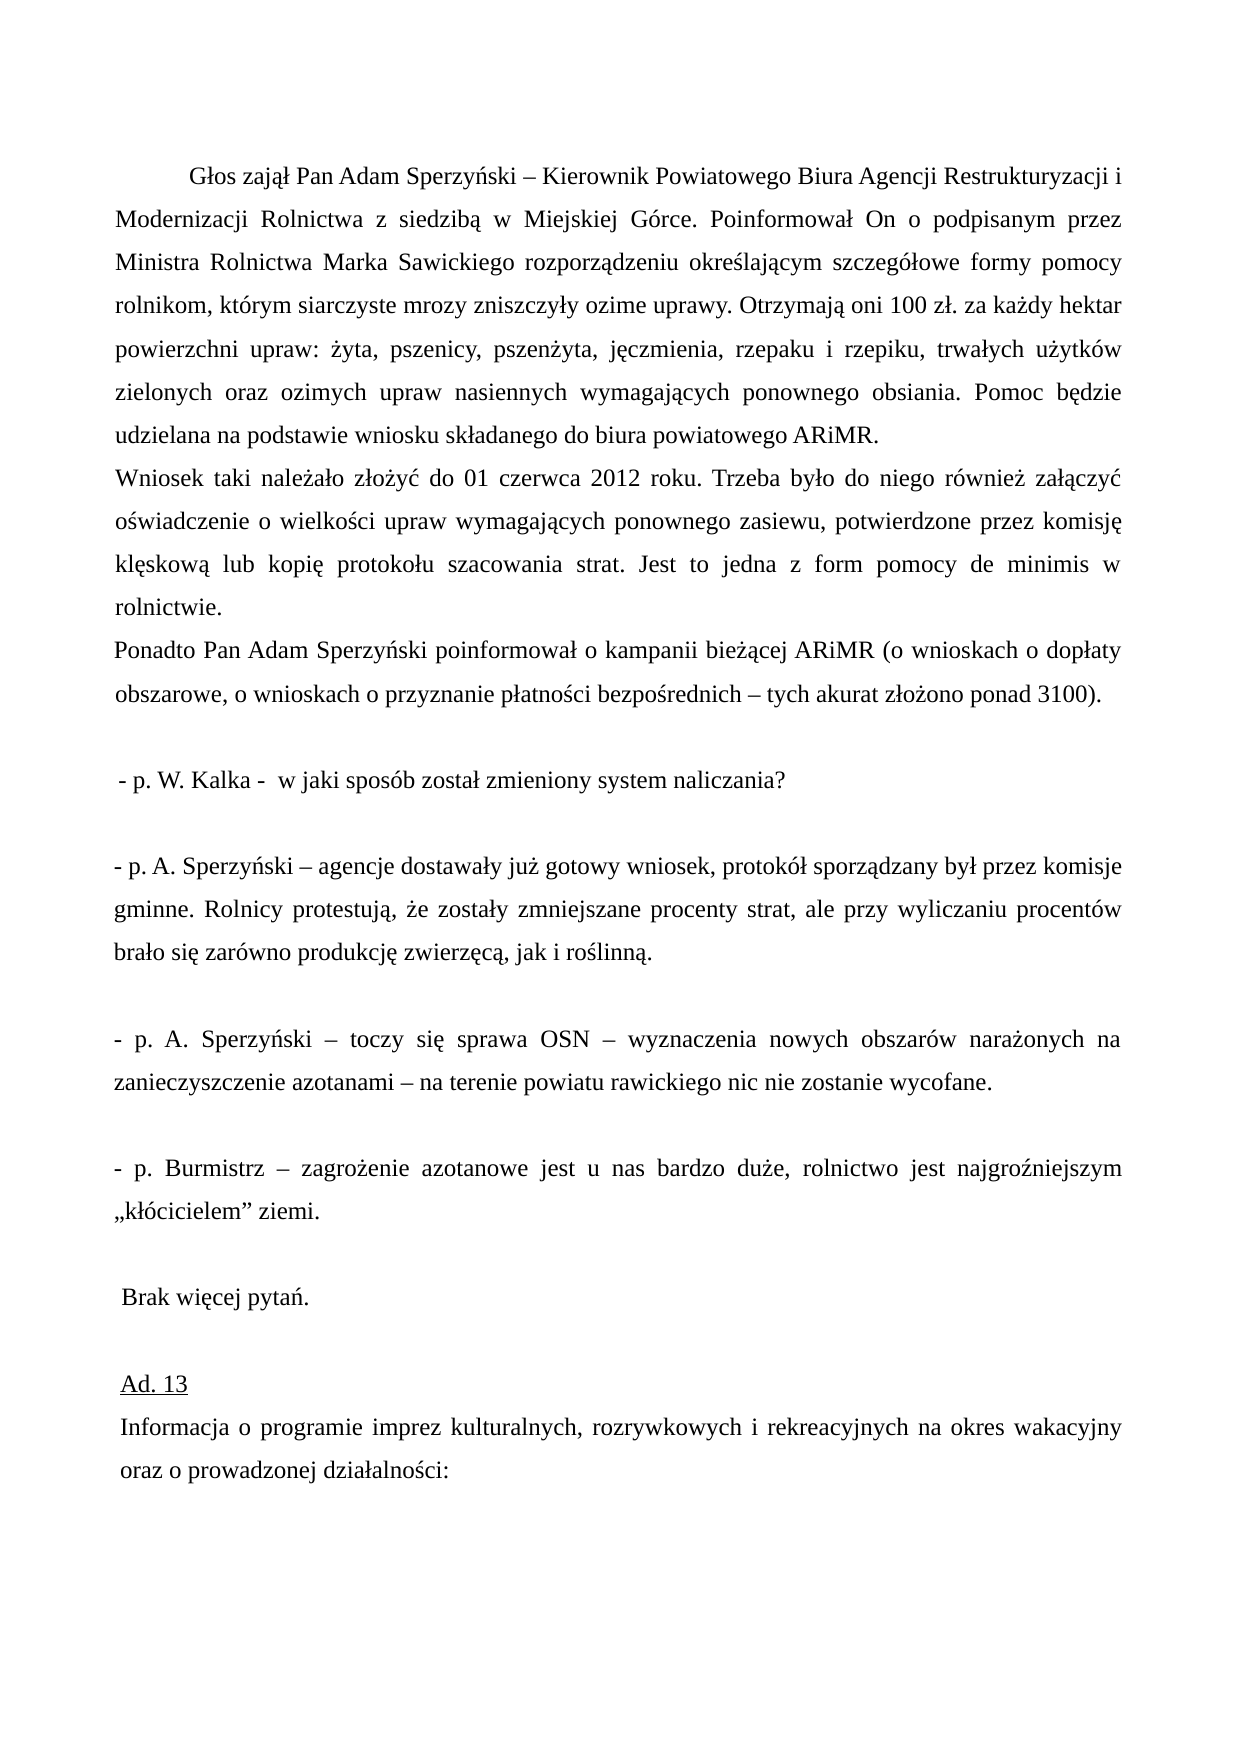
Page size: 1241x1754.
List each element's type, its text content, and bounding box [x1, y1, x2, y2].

text Wniosek taki należało złożyć do 01 czerwca 2012 roku. Trzeba było do niego również załączyć oświadczenie o wielkości upraw wymagających ponownego zasiewu, potwierdzone przez komisję klęskową lub kopię protokołu szacowania strat. Jest to jedna z form pomocy de minimis w rolnictwie. [113, 463, 1123, 621]
list - p. A. Sperzyński – agencje dostawały już gotowy wniosek, protokół sporządzany był przez komisje gminne. Rolnicy protestują, że zostały zmniejszane procenty strat, ale przy wyliczaniu procentów brało się zarówno produkcję zwierzęcą, jak i roślinną. [35, 851, 1123, 966]
text - p. W. Kalka - w jaki sposób został zmieniony system naliczania? [118, 765, 1123, 794]
text Głos zajął Pan Adam Sperzyński – Kierownik Powiatowego Biura Agencji Restrukturyzacji i Modernizacji Rolnictwa z siedzibą w Miejskiej Górce. Poinformował On o podpisanym przez Ministra Rolnictwa Marka Sawickiego rozporządzeniu określającym szczegółowe formy pomocy rolnikom, którym siarczyste mrozy zniszczyły ozime uprawy. Otrzymają oni 100 zł. za każdy hektar powierzchni upraw: żyta, pszenicy, pszenżyta, jęczmienia, rzepaku i rzepiku, trwałych użytków zielonych oraz ozimych upraw nasiennych wymagających ponownego obsiania. Pomoc będzie udzielana na podstawie wniosku składanego do biura powiatowego ARiMR. [43, 161, 1123, 449]
text Ponadto Pan Adam Sperzyński poinformował o kampanii bieżącej ARiMR (o wnioskach o dopłaty obszarowe, o wnioskach o przyznanie płatności bezpośrednich – tych akurat złożono ponad 3100). [113, 636, 1123, 707]
list Ad. 13 [120, 1369, 1123, 1397]
list - p. Burmistrz – zagrożenie azotanowe jest u nas bardzo duże, rolnictwo jest najgroźniejszym „kłócicielem” ziemi. [32, 1153, 1123, 1225]
list Brak więcej pytań. [121, 1282, 1123, 1311]
list - p. A. Sperzyński – toczy się sprawa OSN – wyznaczenia nowych obszarów narażonych na zanieczyszczenie azotanami – na terenie powiatu rawickiego nic nie zostanie wycofane. [34, 1024, 1123, 1096]
list Informacja o programie imprez kulturalnych, rozrywkowych i rekreacyjnych na okres wakacyjny oraz o prowadzonej działalności: [120, 1412, 1123, 1484]
